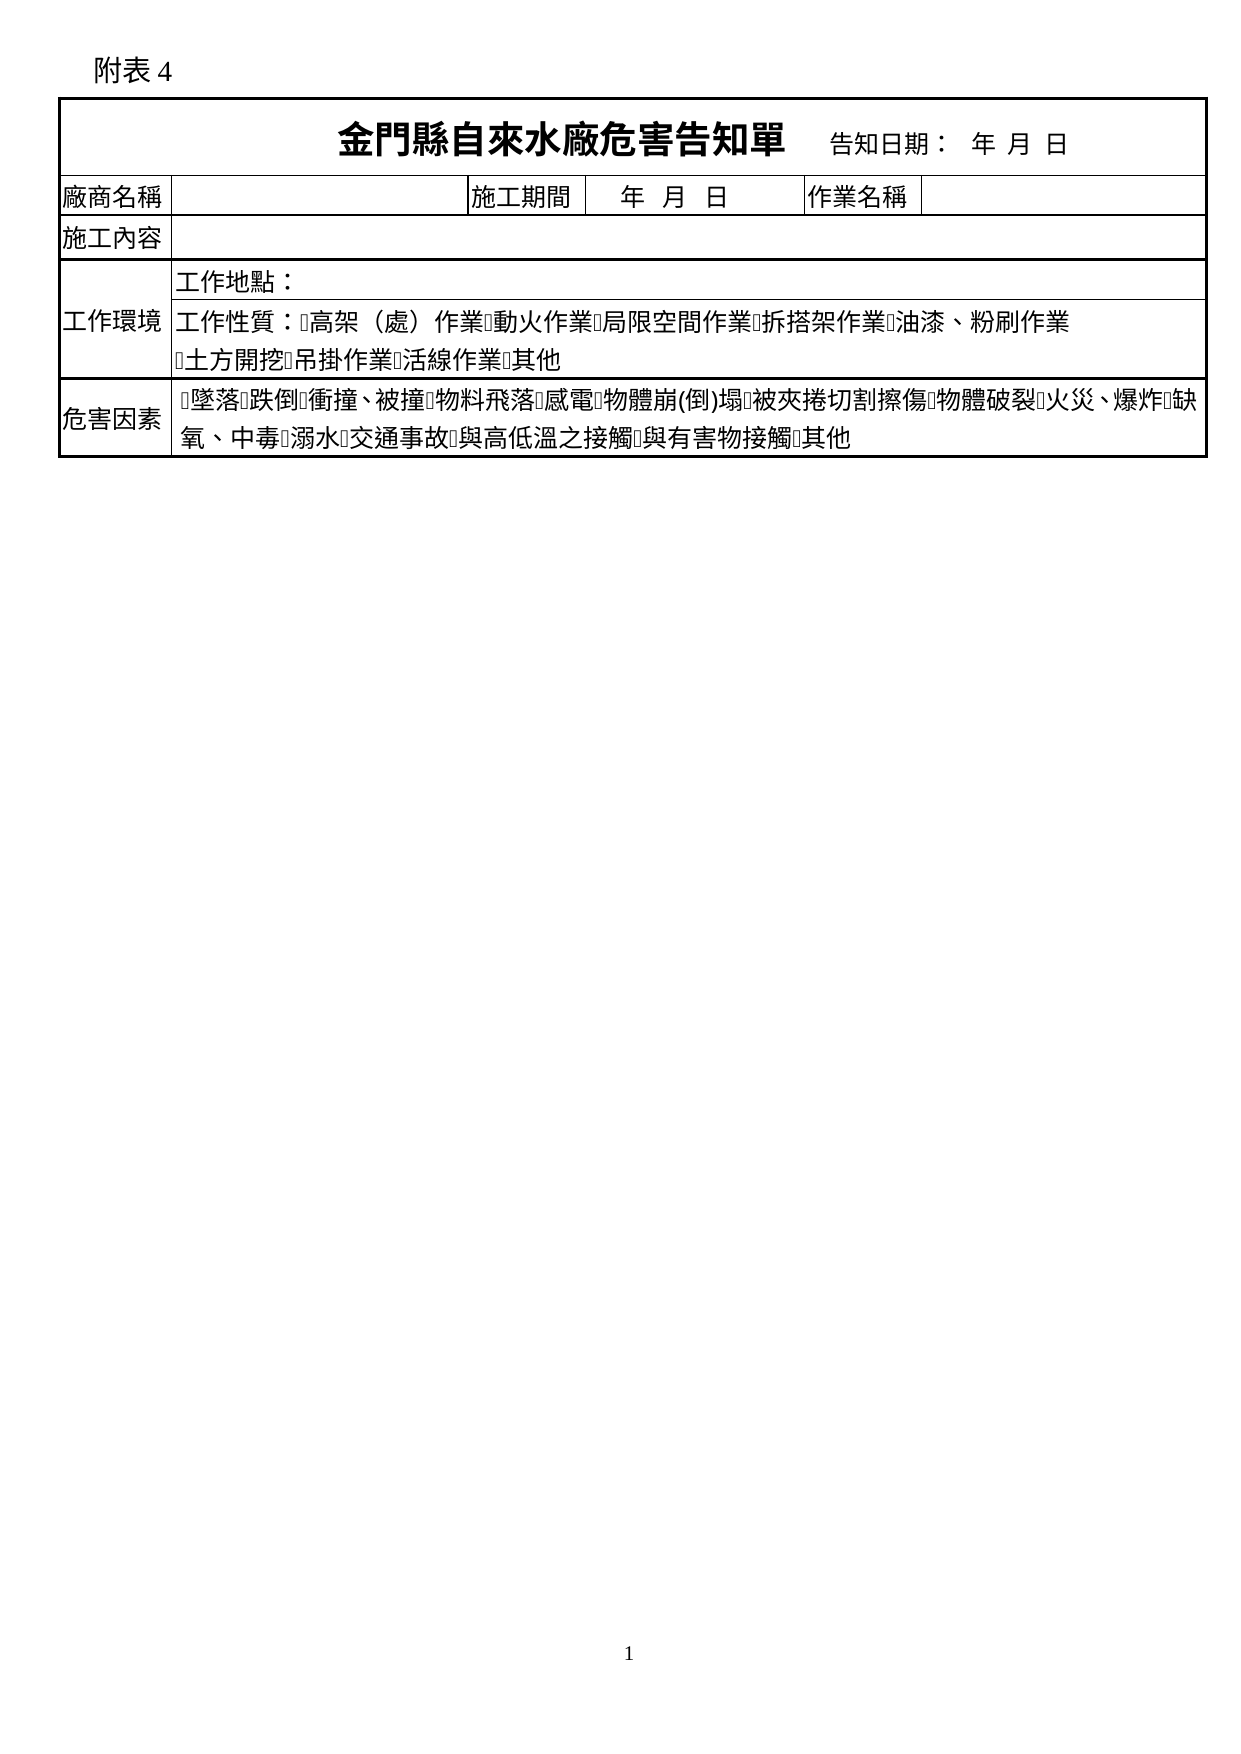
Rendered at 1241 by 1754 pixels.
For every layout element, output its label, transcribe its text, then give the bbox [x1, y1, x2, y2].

table_cell 施工期間 [469, 176, 585, 214]
table_cell 工作環境 [61, 261, 171, 377]
table_cell 危害因素 [61, 380, 171, 455]
table_cell [922, 176, 1205, 214]
table_cell 年 月 日 [586, 176, 804, 214]
table_cell 工作性質：高架（處）作業動火作業局限空間作業拆搭架作業油漆、粉刷作業 土方開挖吊掛作業活線作業其他 [172, 300, 1205, 377]
table_cell [172, 216, 1205, 258]
table_cell 作業名稱 [805, 176, 921, 214]
table_cell 工作地點： [172, 261, 1205, 299]
table_cell 墜落跌倒衝撞、被撞物料飛落感電物體崩(倒)塌被夾捲切割擦傷物體破裂火災、爆炸缺氧、中毒溺水交通事故與高低溫之接觸與有害物接觸其他 [172, 380, 1205, 455]
table_cell 施工內容 [61, 216, 171, 258]
table_cell [172, 176, 467, 214]
table_cell 廠商名稱 [61, 176, 171, 214]
table_header 金門縣自來水廠危害告知單 告知日期： 年 月 日 [61, 100, 1205, 175]
table_header 金門縣自來水廠危害告知單 告知日期： 年 月 日 [78, 40, 191, 97]
